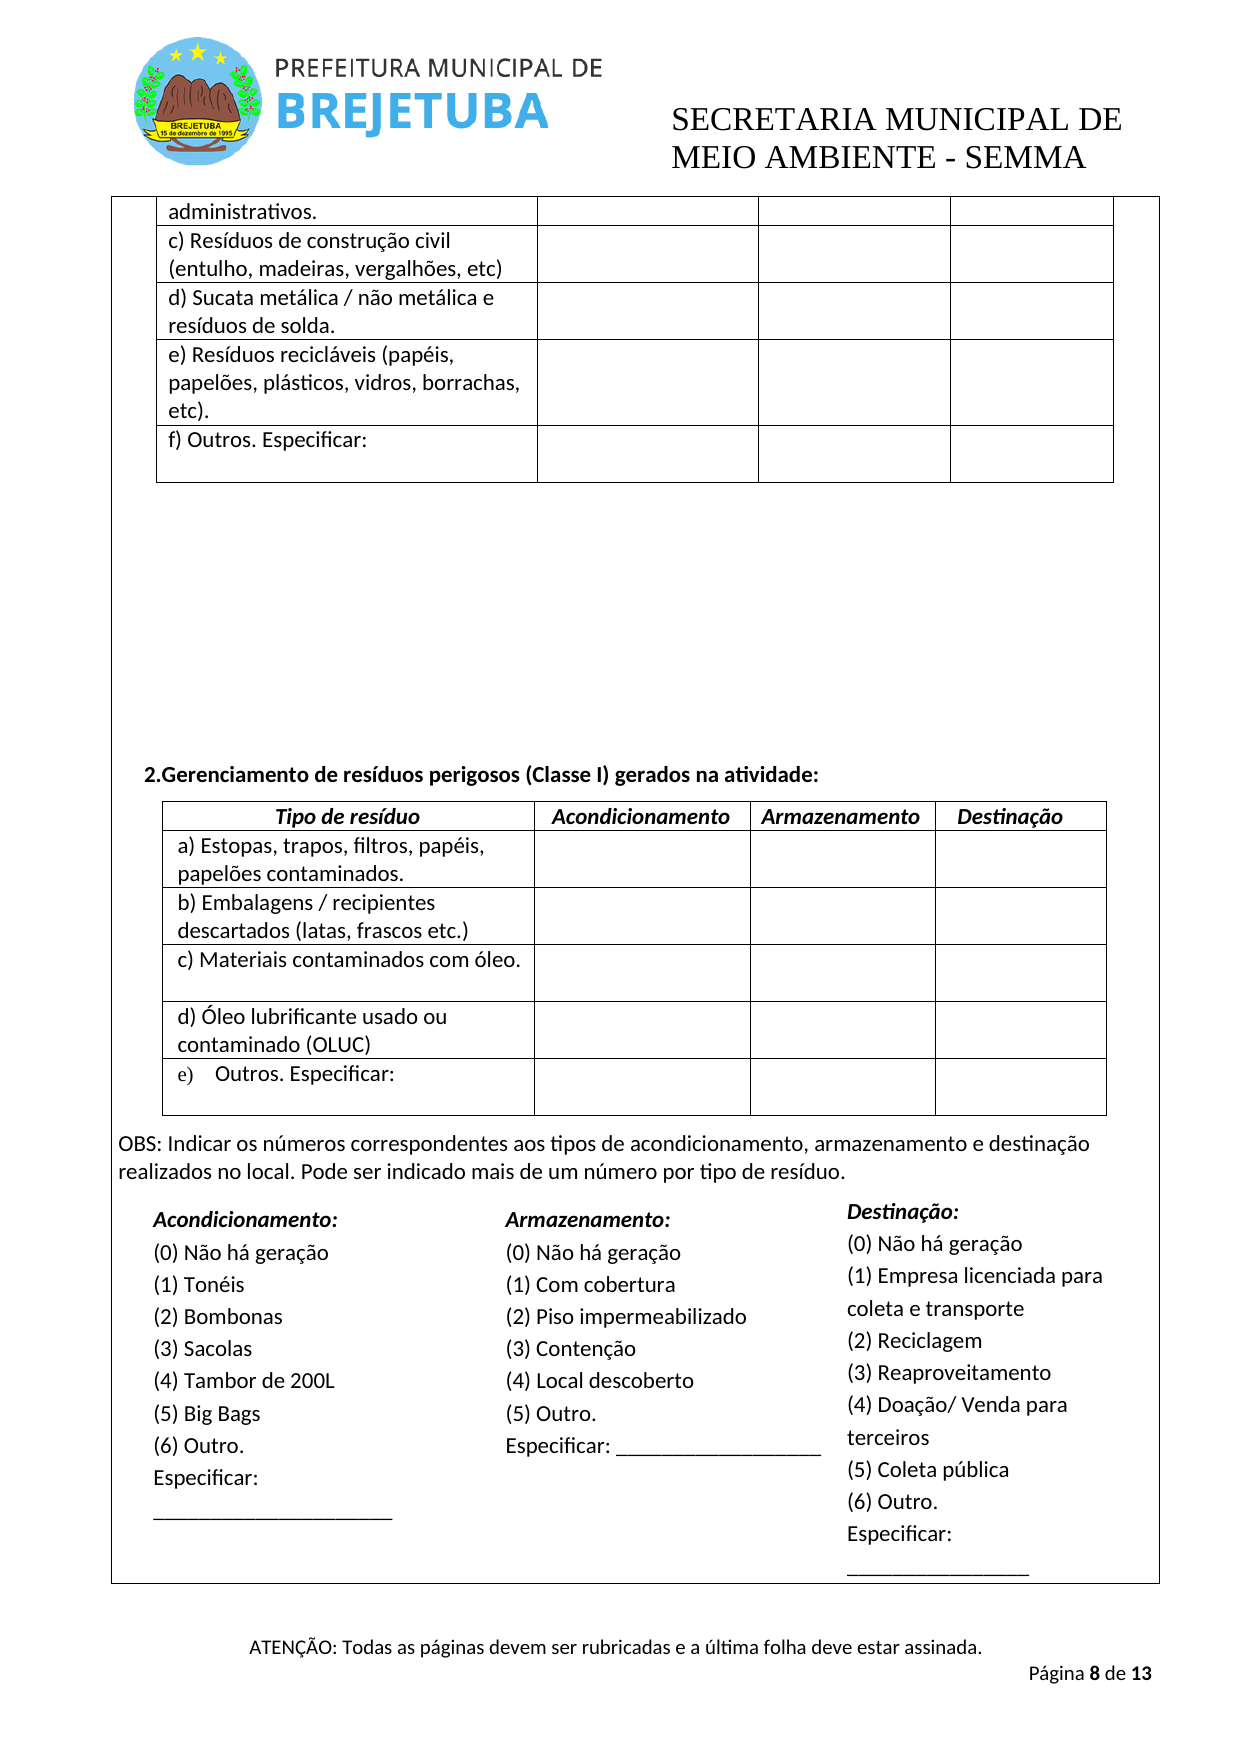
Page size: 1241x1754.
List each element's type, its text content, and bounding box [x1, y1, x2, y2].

table_cell [535, 945, 750, 1001]
table_cell [538, 197, 758, 225]
table_cell 2.Gerenciamento de resíduos perigosos (Classe I) gerados na atividade: OBS: Indicar os números correspondentes aos tipos de acondicionamento, armazenamento e destinação realizados no local. Pode ser indicado mais de um número por tipo de resíduo. [112, 197, 1159, 1583]
table_cell b) Embalagens / recipientes descartados (latas, frascos etc.) [163, 888, 534, 944]
table_cell [759, 197, 950, 225]
table_cell [538, 283, 758, 339]
table_cell [535, 1059, 750, 1115]
table_header Armazenamento [751, 802, 935, 830]
table_cell [538, 426, 758, 482]
table_cell [538, 226, 758, 282]
table_cell [538, 340, 758, 424]
table_cell [936, 1059, 1106, 1115]
table_cell e) Resíduos recicláveis (papéis, papelões, plásticos, vidros, borrachas, etc). [157, 340, 537, 424]
table_cell a) Estopas, trapos, filtros, papéis, papelões contaminados. [163, 831, 534, 887]
table_header Tipo de resíduo [163, 802, 534, 830]
table_header Acondicionamento: (0) Não há geração (1) Tonéis (2) Bombonas (3) Sacolas (4) Tambor de 200L (5) Big Bags (6) Outro. Especificar: _____________________ [146, 1197, 498, 1583]
table_cell [751, 888, 935, 944]
table_cell c) Materiais contaminados com óleo. [163, 945, 534, 1001]
table_cell c) Resíduos de construção civil (entulho, madeiras, vergalhões, etc) [157, 226, 537, 282]
table_cell d) Sucata metálica / não metálica e resíduos de solda. [157, 283, 537, 339]
table_cell [759, 283, 950, 339]
table_cell [759, 226, 950, 282]
table_cell [759, 340, 950, 424]
table_cell [951, 340, 1113, 424]
table_cell f) Outros. Especificar: [157, 426, 537, 482]
table_header Armazenamento: (0) Não há geração (1) Com cobertura (2) Piso impermeabilizado (3) Contenção (4) Local descoberto (5) Outro. Especificar: __________________ [498, 1197, 839, 1583]
table_cell [951, 426, 1113, 482]
table_cell [936, 888, 1106, 944]
table_cell d) Óleo lubrificante usado ou contaminado (OLUC) [163, 1002, 534, 1058]
table_cell [751, 831, 935, 887]
table_header Destinação: (0) Não há geração (1) Empresa licenciada para coleta e transporte (2) Reciclagem (3) Reaproveitamento (4) Doação/ Venda para terceiros (5) Coleta pública (6) Outro. Especificar: ________________ [840, 1197, 1124, 1583]
table_cell [535, 831, 750, 887]
table_header Destinação [936, 802, 1106, 830]
table_cell [951, 197, 1113, 225]
table_cell [751, 1059, 935, 1115]
table_header Acondicionamento [535, 802, 750, 830]
table_cell [936, 945, 1106, 1001]
table_cell [759, 426, 950, 482]
table_cell [751, 945, 935, 1001]
table_cell [951, 226, 1113, 282]
table_cell [751, 1002, 935, 1058]
table_cell [535, 1002, 750, 1058]
table_cell [936, 1002, 1106, 1058]
table_cell [535, 888, 750, 944]
table_cell Outros. Especificar: [163, 1059, 534, 1115]
table_cell [951, 283, 1113, 339]
table_cell administrativos. [157, 197, 537, 225]
table_cell [936, 831, 1106, 887]
